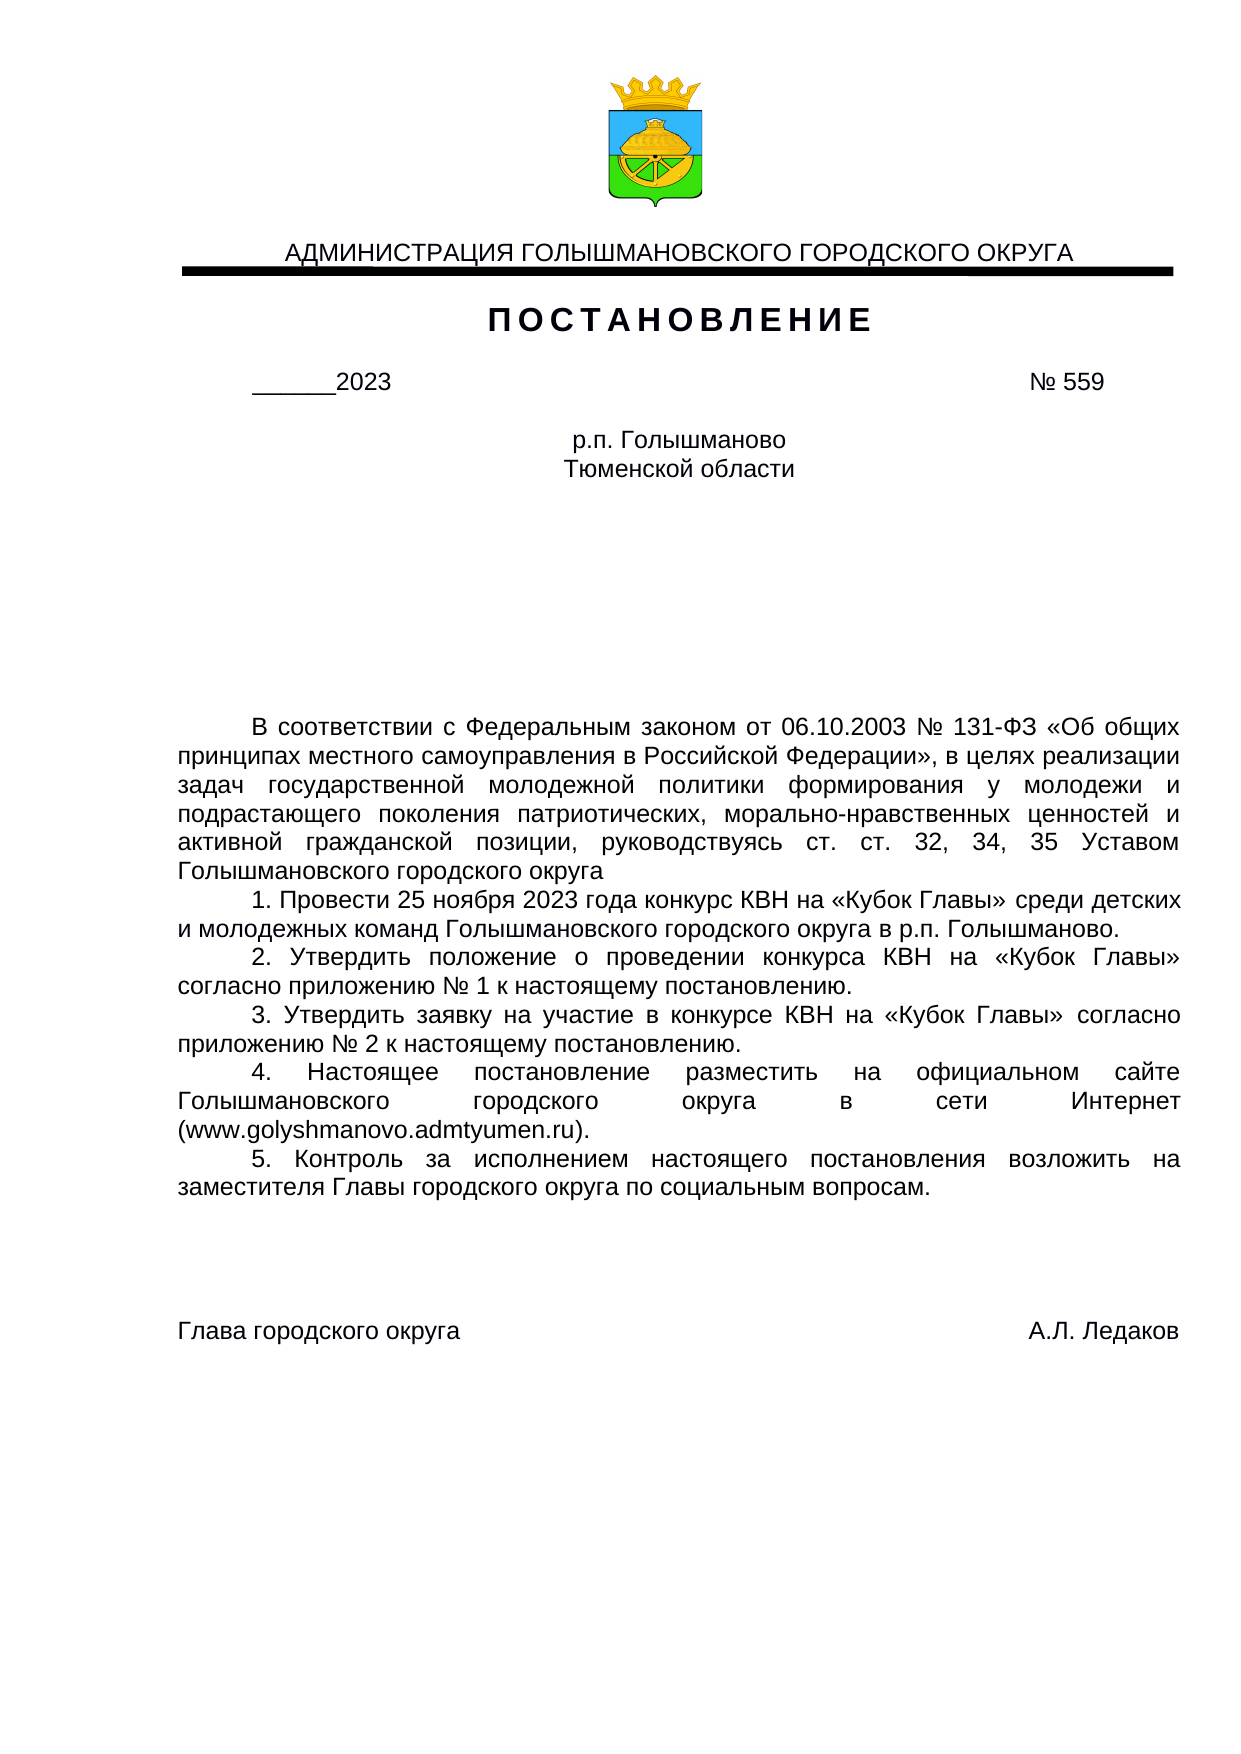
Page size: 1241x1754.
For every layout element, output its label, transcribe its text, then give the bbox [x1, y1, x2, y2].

text 2. Утвердить положение о проведении конкурса КВН на «Кубок Главы» согласно приложению № 1 к настоящему постановлению. [177, 942, 1181, 1000]
text Глава городского округа А.Л. Ледаков [177, 1316, 1181, 1345]
text ______2023 № 559 [177, 367, 1181, 396]
subtitle АДМИНИСТРАЦИЯ ГОЛЫШМАНОВСКОГО ГОРОДСКОГО ОКРУГА [177, 238, 1181, 267]
text 5. Контроль за исполнением настоящего постановления возложить на заместителя Главы городского округа по социальным вопросам. [177, 1144, 1181, 1201]
text р.п. Голышманово [177, 425, 1181, 454]
text 1. Провести 25 ноября 2023 года конкурс КВН на «Кубок Главы» среди детских и молодежных команд Голышмановского городского округа в р.п. Голышманово. [177, 885, 1181, 942]
subtitle постановление [177, 300, 1181, 339]
text 4. Настоящее постановление разместить на официальном сайте Голышмановского городского округа в сети Интернет (www.golyshmanovo.admtyumen.ru). [177, 1057, 1181, 1144]
title В соответствии с Федеральным законом от 06.10.2003 № 131-ФЗ «Об общих принципах местного самоуправления в Российской Федерации», в целях реализации задач государственной молодежной политики формирования у молодежи и подрастающего поколения патриотических, морально-нравственных ценностей и активной гражданской позиции, руководствуясь ст. ст. 32, 34, 35 Уставом Голышмановского городского округа [177, 712, 1181, 885]
text 3. Утвердить заявку на участие в конкурсе КВН на «Кубок Главы» согласно приложению № 2 к настоящему постановлению. [177, 1000, 1181, 1057]
text Тюменской области [177, 454, 1181, 482]
